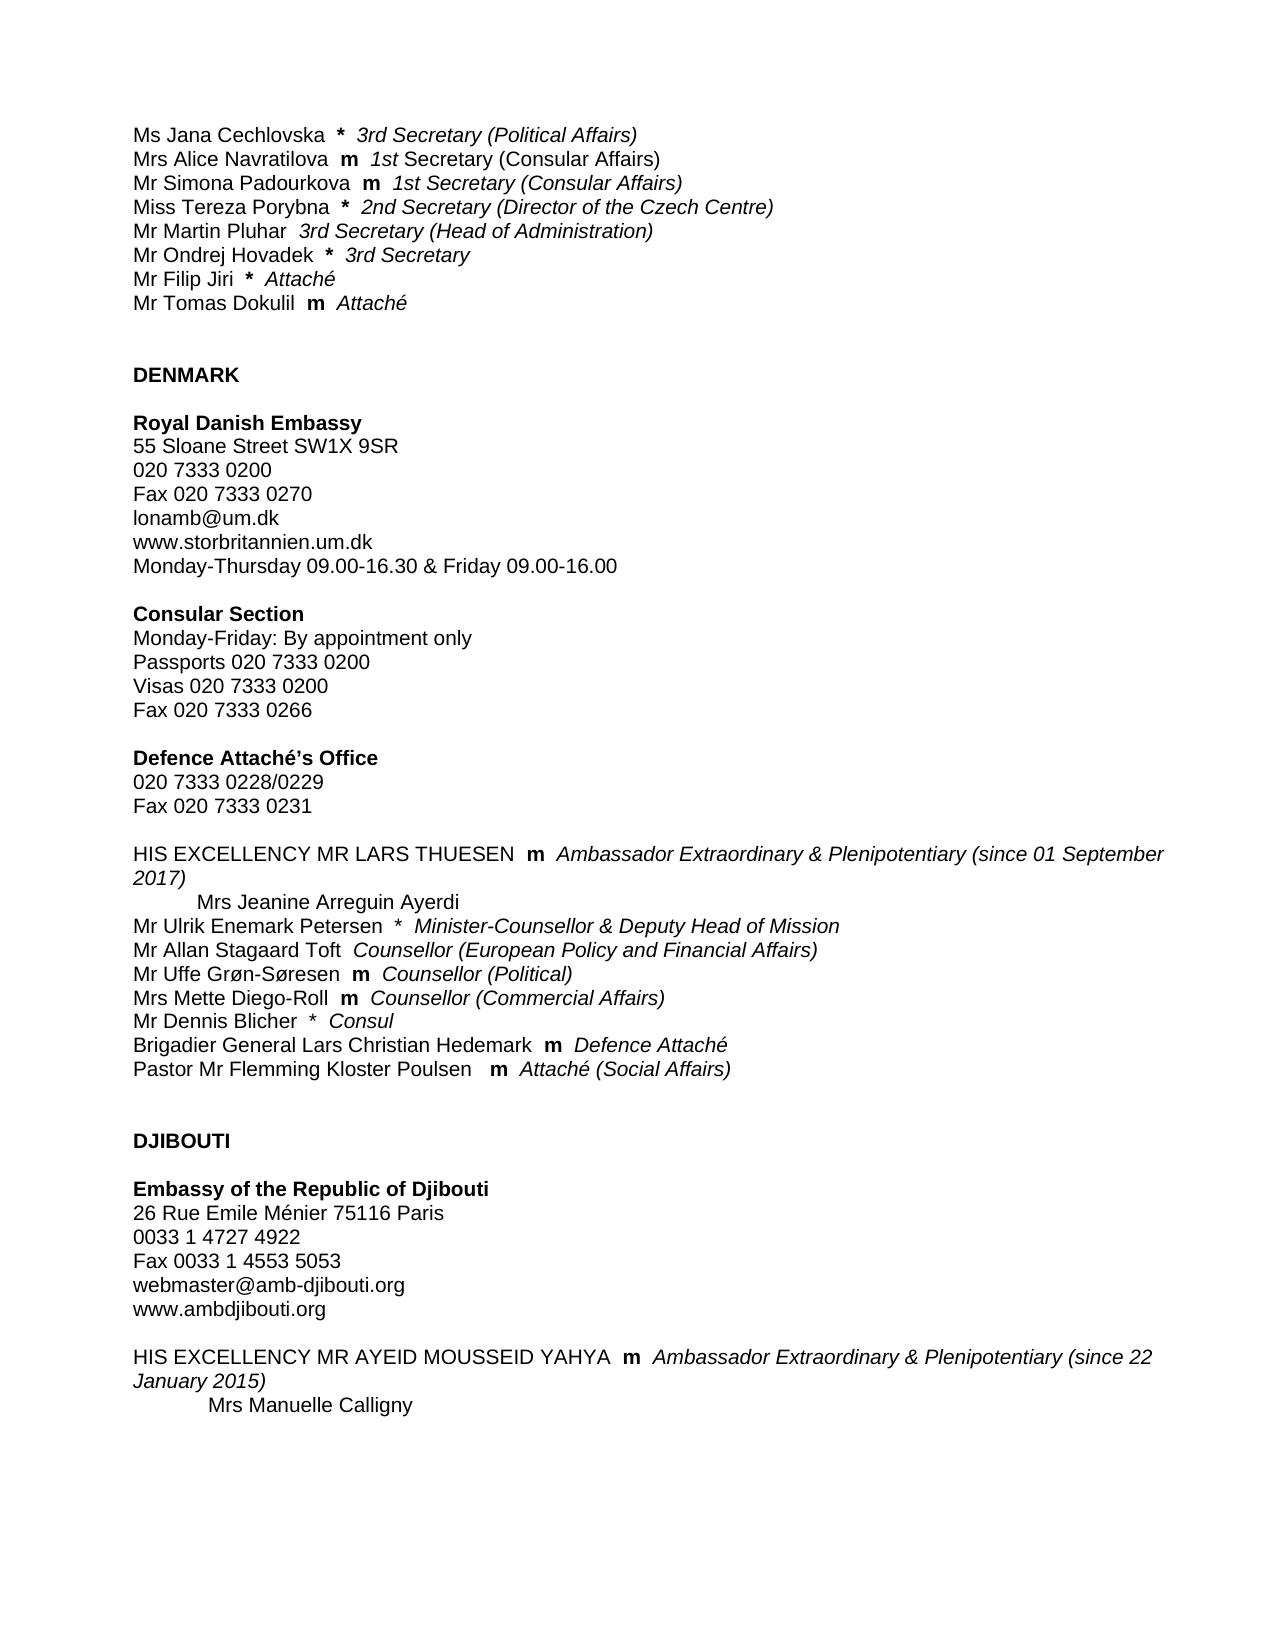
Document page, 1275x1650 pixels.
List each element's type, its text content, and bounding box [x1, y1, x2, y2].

text www.ambdjibouti.org [133, 1297, 1181, 1321]
text www.storbritannien.um.dk [133, 530, 1181, 554]
text Mr Simona Padourkova m 1st Secretary (Consular Affairs) [133, 171, 1181, 195]
text Fax 0033 1 4553 5053 [133, 1249, 1181, 1273]
text Mr Martin Pluhar 3rd Secretary (Head of Administration) [133, 219, 1181, 243]
text Mrs Alice Navratilova m 1st Secretary (Consular Affairs) [133, 147, 1181, 171]
text webmaster@amb-djibouti.org [133, 1273, 1181, 1297]
text DJIBOUTI [133, 1129, 1181, 1153]
text Mr Ulrik Enemark Petersen * Minister-Counsellor & Deputy Head of Mission [133, 913, 1181, 937]
text Miss Tereza Porybna * 2nd Secretary (Director of the Czech Centre) [133, 195, 1181, 219]
text 55 Sloane Street SW1X 9SR [133, 434, 1181, 458]
text lonamb@um.dk [133, 506, 1181, 530]
text Mrs Jeanine Arreguin Ayerdi [133, 889, 1181, 913]
text Mr Dennis Blicher * Consul [133, 1009, 1181, 1033]
text Mr Uffe Grøn-Søresen m Counsellor (Political) [133, 961, 1181, 985]
text HIS EXCELLENCY MR LARS THUESEN m Ambassador Extraordinary & Plenipotentiary (since 01 September 2017) [133, 842, 1181, 889]
text HIS EXCELLENCY MR AYEID MOUSSEID YAHYA m Ambassador Extraordinary & Plenipotentiary (since 22 January 2015) [133, 1345, 1181, 1393]
text 26 Rue Emile Ménier 75116 Paris [133, 1201, 1181, 1225]
text 020 7333 0228/0229 [133, 770, 1181, 794]
text Fax 020 7333 0270 [133, 482, 1181, 506]
subtitle DENMARK [133, 362, 1181, 386]
text Monday-Thursday 09.00-16.30 & Friday 09.00-16.00 [133, 554, 1181, 578]
text Mr Filip Jiri * Attaché [133, 267, 1181, 291]
text 020 7333 0200 [133, 458, 1181, 482]
text Mrs Mette Diego-Roll m Counsellor (Commercial Affairs) [133, 985, 1181, 1009]
subtitle Embassy of the Republic of Djibouti [133, 1177, 1181, 1201]
text Pastor Mr Flemming Kloster Poulsen m Attaché (Social Affairs) [133, 1057, 1181, 1081]
text Passports 020 7333 0200 [133, 650, 1181, 674]
text Monday-Friday: By appointment only [133, 626, 1181, 650]
text Fax 020 7333 0231 [133, 794, 1181, 818]
text Brigadier General Lars Christian Hedemark m Defence Attaché [133, 1033, 1181, 1057]
text Royal Danish Embassy [133, 410, 1181, 434]
text Mr Allan Stagaard Toft Counsellor (European Policy and Financial Affairs) [133, 937, 1181, 961]
text Defence Attaché’s Office [133, 746, 1181, 770]
text 0033 1 4727 4922 [133, 1225, 1181, 1249]
text Mr Tomas Dokulil m Attaché [133, 291, 1181, 314]
text Consular Section [133, 602, 1181, 626]
text Fax 020 7333 0266 [133, 698, 1181, 722]
text Ms Jana Cechlovska * 3rd Secretary (Political Affairs) [133, 123, 1181, 147]
text Visas 020 7333 0200 [133, 674, 1181, 698]
text Mrs Manuelle Calligny [133, 1393, 1181, 1417]
text Mr Ondrej Hovadek * 3rd Secretary [133, 243, 1181, 267]
